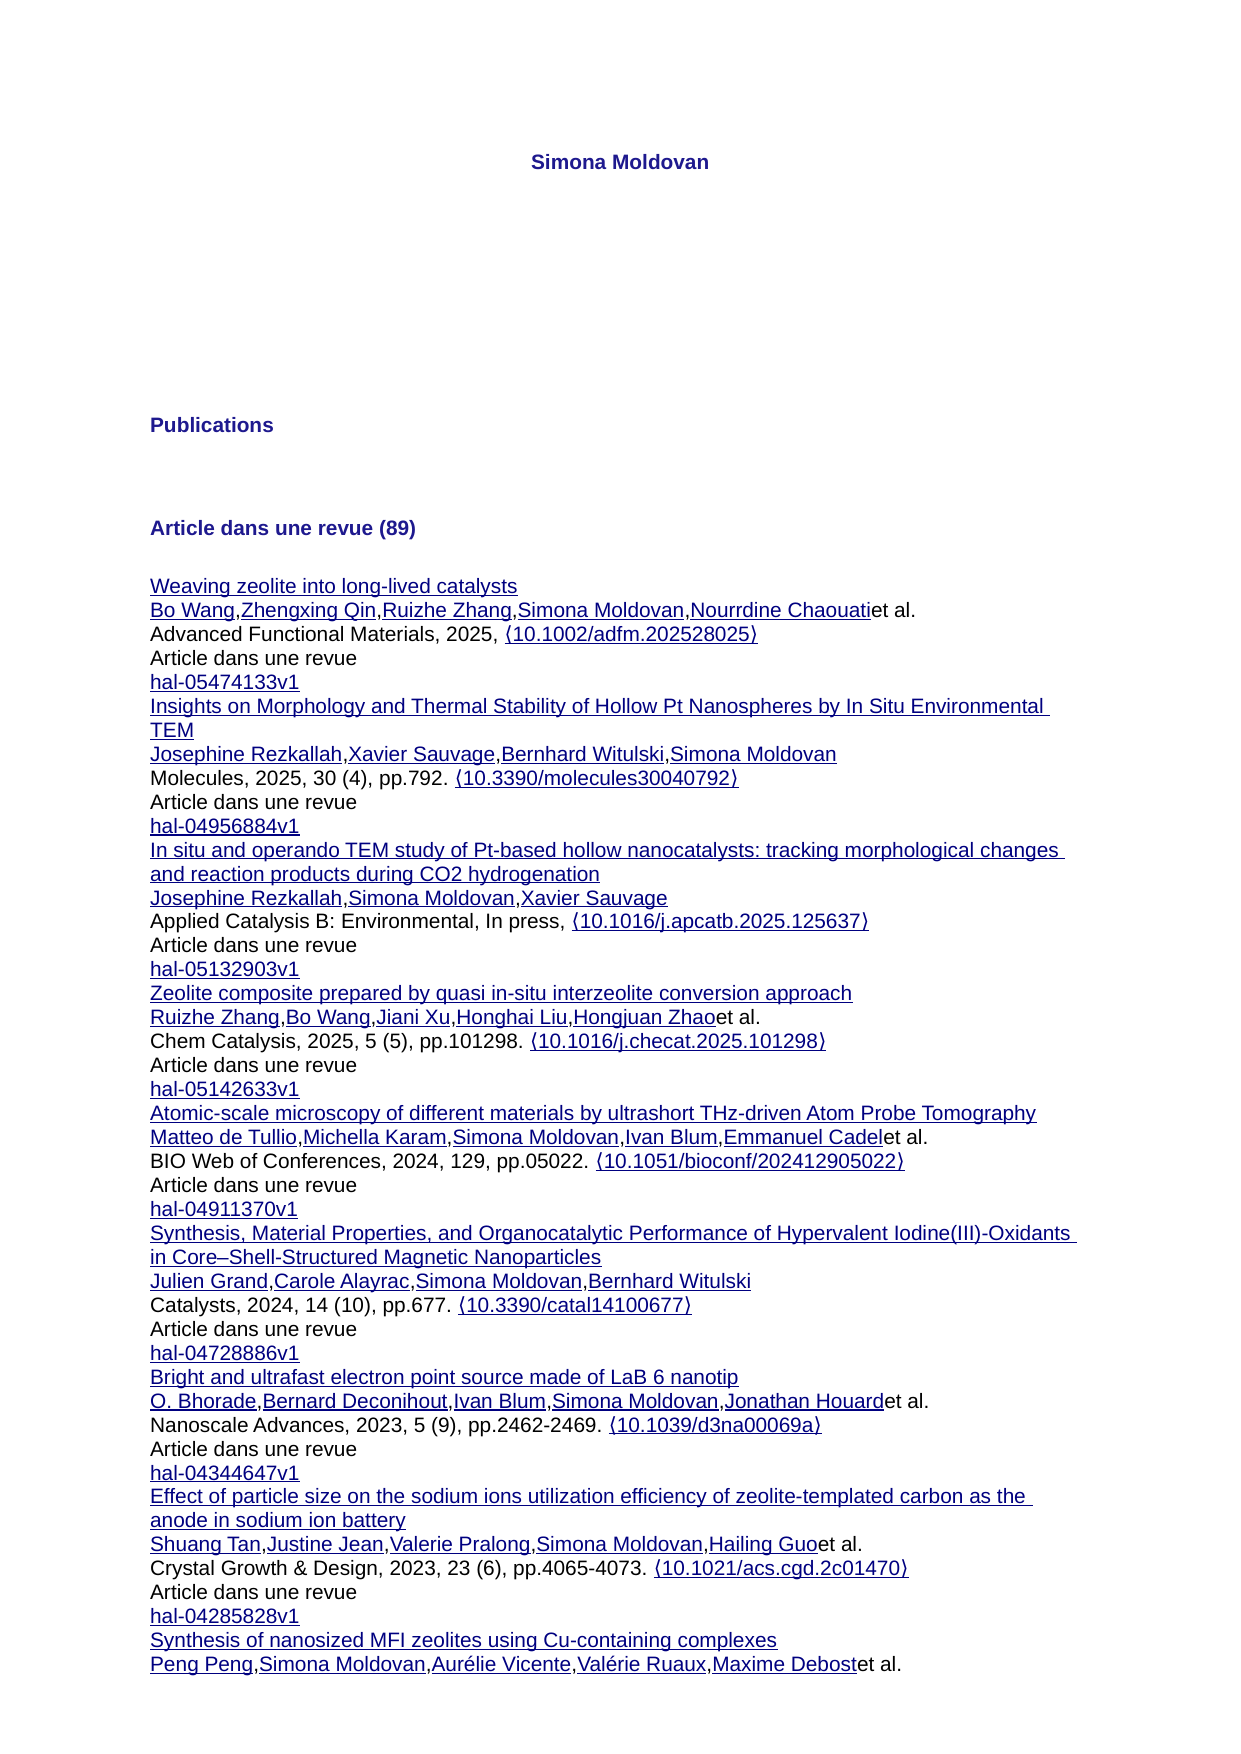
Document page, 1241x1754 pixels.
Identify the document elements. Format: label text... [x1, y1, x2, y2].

subtitle Publications [150, 412, 1090, 436]
table_cell Bright and ultrafast electron point source made of LaB 6 nanotip O. Bhorade,Bernard Deconihout,Ivan Blum,Simona Moldovan,Jonathan Houardet al. Nanoscale Advances, 2023, 5 (9), pp.2462-2469. ⟨10.1039/d3na00069a⟩ Article dans une revue hal-04344647v1 [150, 1365, 1090, 1484]
table_cell Atomic-scale microscopy of different materials by ultrashort THz-driven Atom Probe Tomography Matteo de Tullio,Michella Karam,Simona Moldovan,Ivan Blum,Emmanuel Cadelet al. BIO Web of Conferences, 2024, 129, pp.05022. ⟨10.1051/bioconf/202412905022⟩ Article dans une revue hal-04911370v1 [150, 1101, 1090, 1221]
subtitle Article dans une revue (89) [150, 516, 1090, 539]
table_cell Zeolite composite prepared by quasi in-situ interzeolite conversion approach Ruizhe Zhang,Bo Wang,Jiani Xu,Honghai Liu,Hongjuan Zhaoet al. Chem Catalysis, 2025, 5 (5), pp.101298. ⟨10.1016/j.checat.2025.101298⟩ Article dans une revue hal-05142633v1 [150, 981, 1090, 1101]
table_cell In situ and operando TEM study of Pt-based hollow nanocatalysts: tracking morphological changes and reaction products during CO2 hydrogenation Josephine Rezkallah,Simona Moldovan,Xavier Sauvage Applied Catalysis B: Environmental, In press, ⟨10.1016/j.apcatb.2025.125637⟩ Article dans une revue hal-05132903v1 [150, 838, 1090, 981]
table_cell Effect of particle size on the sodium ions utilization efficiency of zeolite-templated carbon as the anode in sodium ion battery Shuang Tan,Justine Jean,Valerie Pralong,Simona Moldovan,Hailing Guoet al. Crystal Growth & Design, 2023, 23 (6), pp.4065-4073. ⟨10.1021/acs.cgd.2c01470⟩ Article dans une revue hal-04285828v1 [150, 1484, 1090, 1628]
table_cell Synthesis of nanosized MFI zeolites using Cu-containing complexes Peng Peng,Simona Moldovan,Aurélie Vicente,Valérie Ruaux,Maxime Debostet al. [150, 1628, 1090, 1676]
table_header Weaving zeolite into long-lived catalysts Bo Wang,Zhengxing Qin,Ruizhe Zhang,Simona Moldovan,Nourrdine Chaouatiet al. Advanced Functional Materials, 2025, ⟨10.1002/adfm.202528025⟩ Article dans une revue hal-05474133v1 [150, 574, 1090, 694]
table_cell Insights on Morphology and Thermal Stability of Hollow Pt Nanospheres by In Situ Environmental TEM Josephine Rezkallah,Xavier Sauvage,Bernhard Witulski,Simona Moldovan Molecules, 2025, 30 (4), pp.792. ⟨10.3390/molecules30040792⟩ Article dans une revue hal-04956884v1 [150, 694, 1090, 837]
subtitle Simona Moldovan [150, 150, 1090, 174]
table_cell Synthesis, Material Properties, and Organocatalytic Performance of Hypervalent Iodine(III)-Oxidants in Core–Shell-Structured Magnetic Nanoparticles Julien Grand,Carole Alayrac,Simona Moldovan,Bernhard Witulski Catalysts, 2024, 14 (10), pp.677. ⟨10.3390/catal14100677⟩ Article dans une revue hal-04728886v1 [150, 1221, 1090, 1364]
